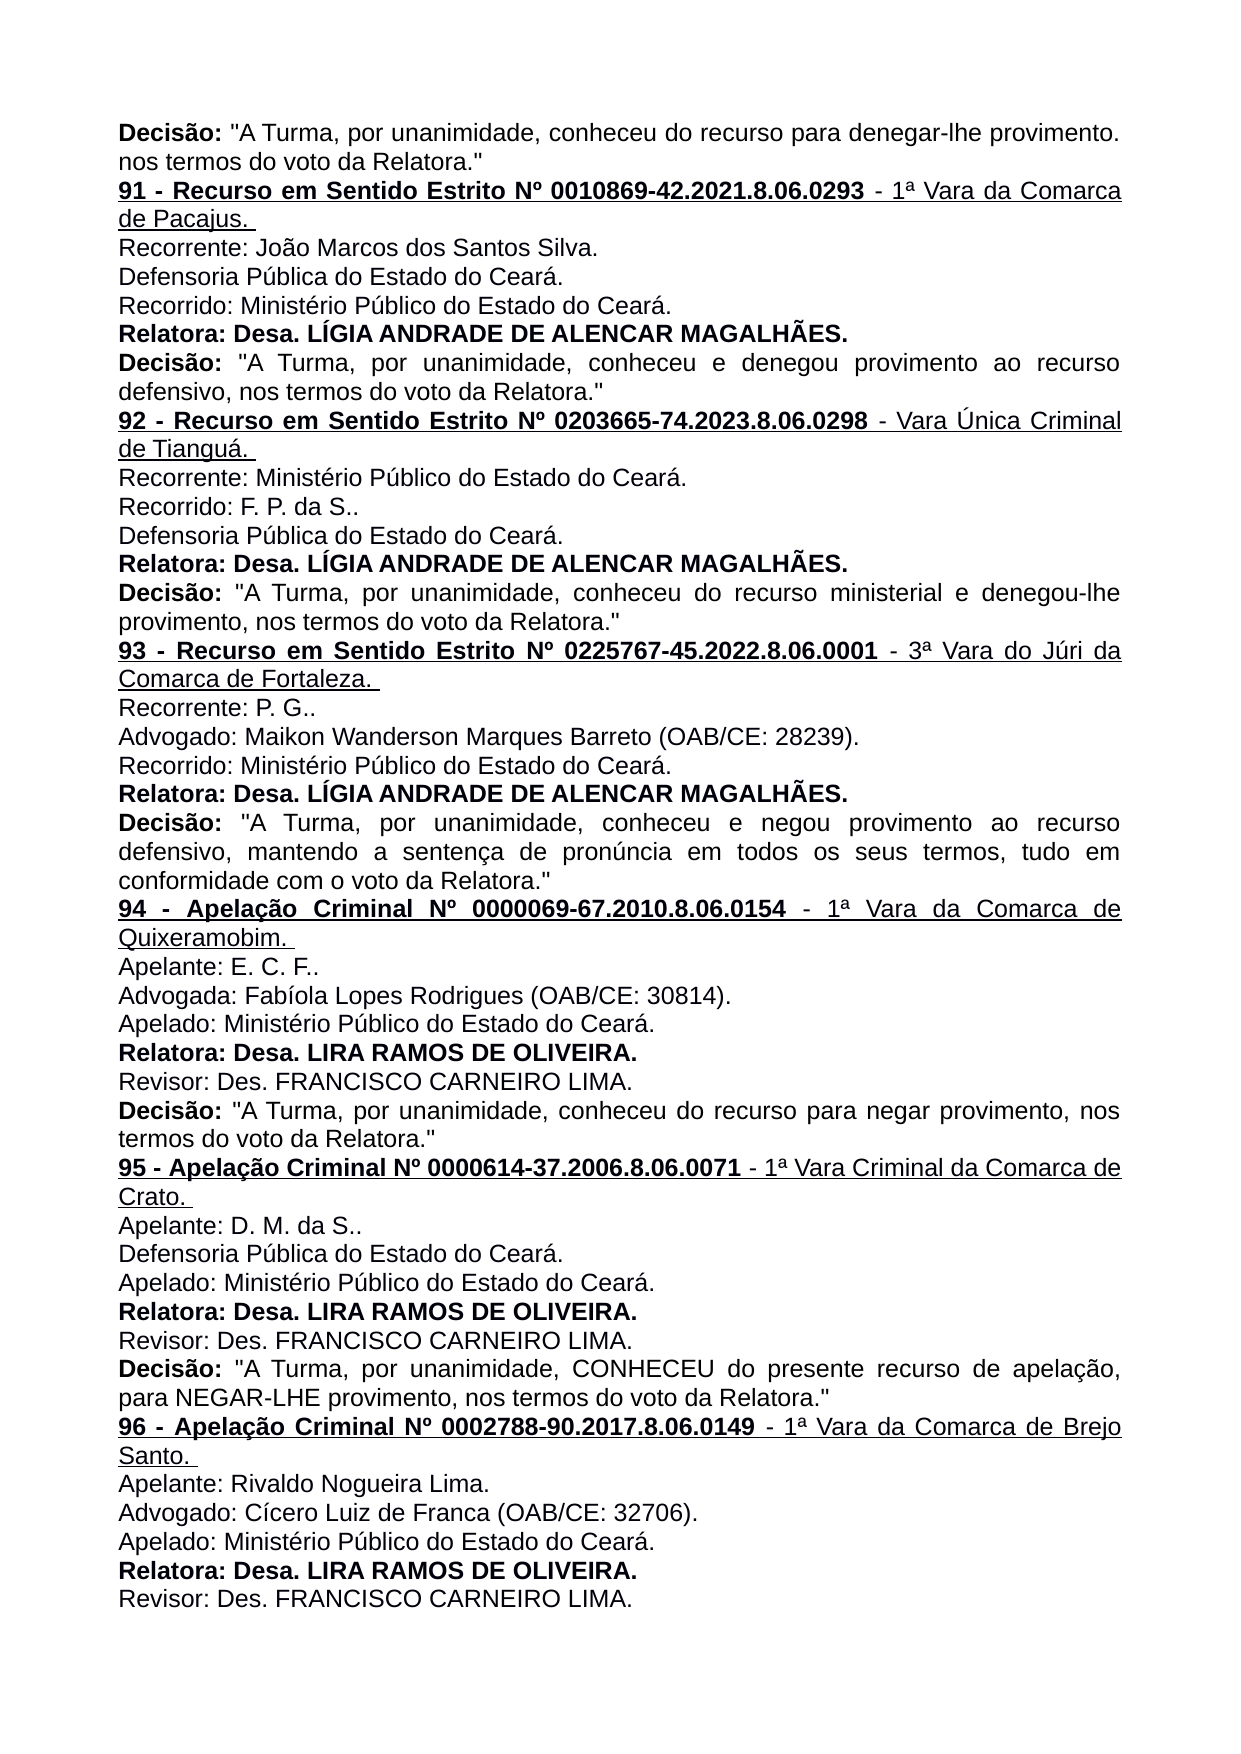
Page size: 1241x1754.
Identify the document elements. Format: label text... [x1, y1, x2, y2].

text Defensoria Pública do Estado do Ceará. [118, 1239, 1122, 1268]
text Recorrente: Ministério Público do Estado do Ceará. [118, 463, 1122, 492]
text Recorrido: F. P. da S.. [118, 492, 1122, 521]
text Apelado: Ministério Público do Estado do Ceará. [118, 1009, 1122, 1038]
text 96 - Apelação Criminal Nº 0002788-90.2017.8.06.0149 - 1ª Vara da Comarca de Brejo [118, 1412, 1122, 1437]
text Relatora: Desa. LIRA RAMOS DE OLIVEIRA. [118, 1297, 1122, 1326]
text Defensoria Pública do Estado do Ceará. [118, 521, 1122, 549]
text Revisor: Des. FRANCISCO CARNEIRO LIMA. [118, 1067, 1122, 1096]
text Relatora: Desa. LÍGIA ANDRADE DE ALENCAR MAGALHÃES. [118, 779, 1122, 808]
text Apelado: Ministério Público do Estado do Ceará. [118, 1527, 1122, 1556]
text Decisão: "A Turma, por unanimidade, conheceu do recurso ministerial e denegou-lhe provimento, nos termos do voto da Relatora." [118, 578, 1122, 636]
text de Tianguá. [118, 432, 1122, 463]
text Apelante: D. M. da S.. [118, 1211, 1122, 1239]
text Apelado: Ministério Público do Estado do Ceará. [118, 1268, 1122, 1297]
text Decisão: "A Turma, por unanimidade, CONHECEU do presente recurso de apelação, para NEGAR-LHE provimento, nos termos do voto da Relatora." [118, 1354, 1122, 1412]
text Recorrente: P. G.. [118, 693, 1122, 722]
text 93 - Recurso em Sentido Estrito Nº 0225767-45.2022.8.06.0001 - 3ª Vara do Júri da [118, 636, 1122, 661]
text Relatora: Desa. LÍGIA ANDRADE DE ALENCAR MAGALHÃES. [118, 319, 1122, 348]
text Revisor: Des. FRANCISCO CARNEIRO LIMA. [118, 1584, 1122, 1613]
text Decisão: "A Turma, por unanimidade, conheceu e negou provimento ao recurso defensivo, mantendo a sentença de pronúncia em todos os seus termos, tudo em conformidade com o voto da Relatora." [118, 808, 1122, 894]
text 92 - Recurso em Sentido Estrito Nº 0203665-74.2023.8.06.0298 - Vara Única Criminal [118, 406, 1122, 431]
text Apelante: E. C. F.. [118, 952, 1122, 981]
text Advogado: Cícero Luiz de Franca (OAB/CE: 32706). [118, 1498, 1122, 1527]
text 94 - Apelação Criminal Nº 0000069-67.2010.8.06.0154 - 1ª Vara da Comarca de [118, 894, 1122, 919]
text Quixeramobim. [118, 921, 1122, 952]
text Recorrido: Ministério Público do Estado do Ceará. [118, 291, 1122, 319]
text Apelante: Rivaldo Nogueira Lima. [118, 1469, 1122, 1498]
text 91 - Recurso em Sentido Estrito Nº 0010869-42.2021.8.06.0293 - 1ª Vara da Comarca [118, 176, 1122, 201]
text Advogada: Fabíola Lopes Rodrigues (OAB/CE: 30814). [118, 981, 1122, 1009]
text Decisão: "A Turma, por unanimidade, conheceu e denegou provimento ao recurso defensivo, nos termos do voto da Relatora." [118, 348, 1122, 406]
text Decisão: "A Turma, por unanimidade, conheceu do recurso para negar provimento, nos termos do voto da Relatora." [118, 1096, 1122, 1153]
text Relatora: Desa. LIRA RAMOS DE OLIVEIRA. [118, 1038, 1122, 1067]
text Recorrido: Ministério Público do Estado do Ceará. [118, 751, 1122, 779]
text Recorrente: João Marcos dos Santos Silva. [118, 233, 1122, 262]
text 95 - Apelação Criminal Nº 0000614-37.2006.8.06.0071 - 1ª Vara Criminal da Comarca de [118, 1153, 1122, 1178]
text Comarca de Fortaleza. [118, 662, 1122, 693]
text Defensoria Pública do Estado do Ceará. [118, 262, 1122, 291]
text Santo. [118, 1438, 1122, 1469]
text Revisor: Des. FRANCISCO CARNEIRO LIMA. [118, 1326, 1122, 1354]
text de Pacajus. [118, 202, 1122, 233]
text Crato. [118, 1179, 1122, 1211]
text Relatora: Desa. LÍGIA ANDRADE DE ALENCAR MAGALHÃES. [118, 549, 1122, 578]
text Advogado: Maikon Wanderson Marques Barreto (OAB/CE: 28239). [118, 722, 1122, 751]
text Decisão: "A Turma, por unanimidade, conheceu do recurso para denegar-lhe provimento. nos termos do voto da Relatora." [118, 118, 1122, 176]
text Relatora: Desa. LIRA RAMOS DE OLIVEIRA. [118, 1556, 1122, 1584]
